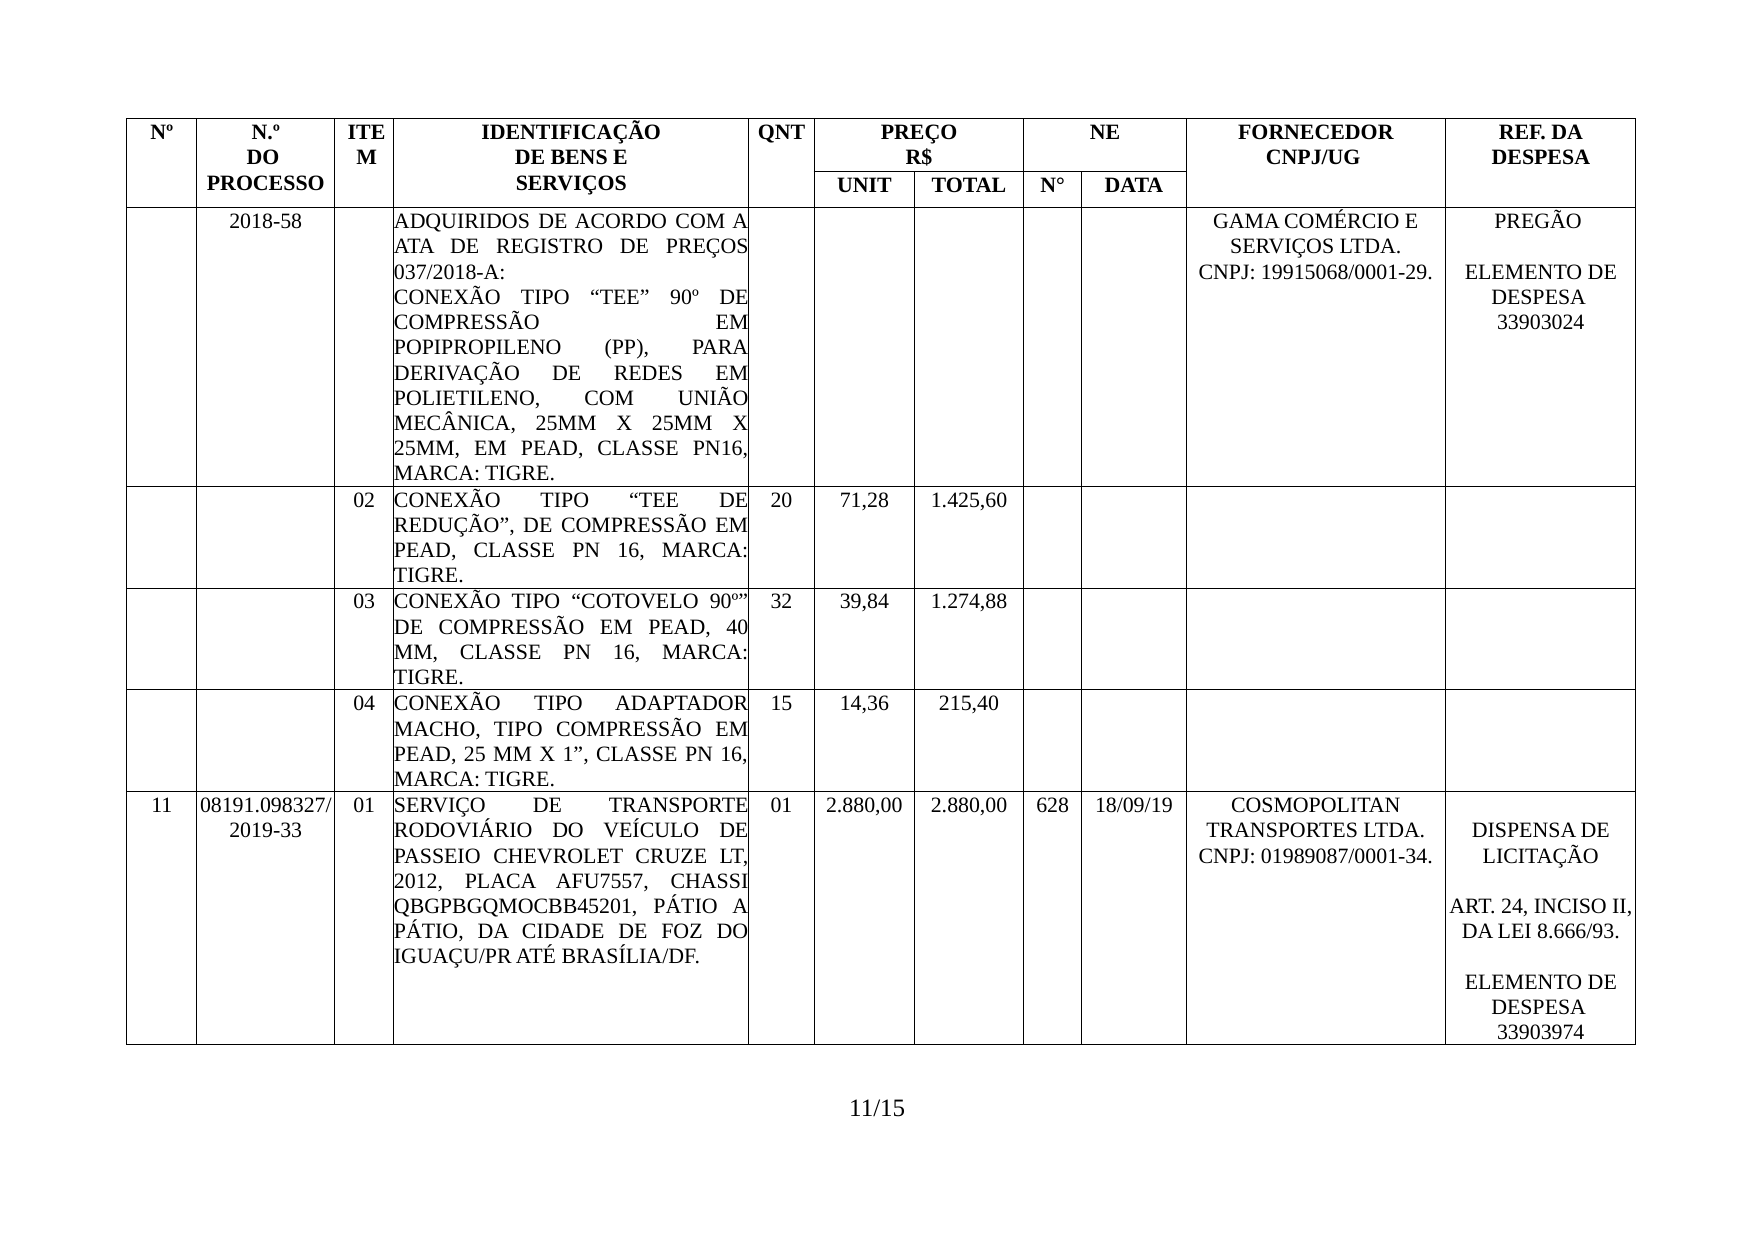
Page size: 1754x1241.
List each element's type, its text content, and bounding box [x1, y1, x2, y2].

table_cell [915, 208, 1023, 486]
table_header NE [1024, 119, 1186, 171]
table_header N.º DO PROCESSO [197, 119, 334, 207]
table_cell 1.274,88 [915, 589, 1023, 689]
table_cell [1446, 589, 1635, 689]
table_header REF. DA DESPESA [1446, 119, 1635, 207]
table_header FORNECEDOR CNPJ/UG [1187, 119, 1445, 207]
table_header PREÇO R$ [815, 119, 1023, 171]
table_header IDENTIFICAÇÃO DE BENS E SERVIÇOS [394, 119, 748, 207]
table_cell 32 [749, 589, 814, 689]
table_cell 11 [127, 792, 196, 1044]
table_cell [1082, 589, 1186, 689]
table_header QNT [749, 119, 814, 207]
table_cell [749, 208, 814, 486]
table_cell 15 [749, 690, 814, 791]
table_cell [1082, 690, 1186, 791]
table_cell ADQUIRIDOS DE ACORDO COM A ATA DE REGISTRO DE PREÇOS 037/2018-A: CONEXÃO TIPO “TEE” 90º DE COMPRESSÃO EM POPIPROPILENO (PP), PARA DERIVAÇÃO DE REDES EM POLIETILENO, COM UNIÃO MECÂNICA, 25MM X 25MM X 25MM, EM PEAD, CLASSE PN16, MARCA: TIGRE. [394, 208, 748, 486]
table_cell 08191.098327/2019-33 [197, 792, 334, 1044]
table_cell 1.425,60 [915, 487, 1023, 587]
table_cell 18/09/19 [1082, 792, 1186, 1044]
table_header ITEM [335, 119, 393, 207]
table_cell [1024, 487, 1081, 587]
table_cell [1446, 690, 1635, 791]
table_cell DATA [1082, 172, 1186, 207]
table_cell 02 [335, 487, 393, 587]
table_cell [127, 589, 196, 689]
table_cell SERVIÇO DE TRANSPORTE RODOVIÁRIO DO VEÍCULO DE PASSEIO CHEVROLET CRUZE LT, 2012, PLACA AFU7557, CHASSI QBGPBGQMOCBB45201, PÁTIO A PÁTIO, DA CIDADE DE FOZ DO IGUAÇU/PR ATÉ BRASÍLIA/DF. [394, 792, 748, 1044]
table_cell [127, 690, 196, 791]
table_cell CONEXÃO TIPO ADAPTADOR MACHO, TIPO COMPRESSÃO EM PEAD, 25 MM X 1”, CLASSE PN 16, MARCA: TIGRE. [394, 690, 748, 791]
table_cell PREGÃO ELEMENTO DE DESPESA 33903024 [1446, 208, 1635, 486]
table_cell UNIT [815, 172, 914, 207]
table_cell 01 [749, 792, 814, 1044]
table_cell [1187, 690, 1445, 791]
table_cell [815, 208, 914, 486]
table_cell 215,40 [915, 690, 1023, 791]
table_cell [1024, 690, 1081, 791]
table_cell 14,36 [815, 690, 914, 791]
table_cell 2.880,00 [815, 792, 914, 1044]
table_cell [1082, 208, 1186, 486]
table_cell [1187, 589, 1445, 689]
table_cell DISPENSA DE LICITAÇÃO ART. 24, INCISO II, DA LEI 8.666/93. ELEMENTO DE DESPESA 33903974 [1446, 792, 1635, 1044]
table_cell 2.880,00 [915, 792, 1023, 1044]
table_cell [1187, 487, 1445, 587]
table_cell [197, 487, 334, 587]
table_cell [1082, 487, 1186, 587]
table_cell [197, 690, 334, 791]
table_cell 04 [335, 690, 393, 791]
table_cell [1446, 487, 1635, 587]
table_cell 39,84 [815, 589, 914, 689]
table_cell 03 [335, 589, 393, 689]
table_cell CONEXÃO TIPO “COTOVELO 90º” DE COMPRESSÃO EM PEAD, 40 MM, CLASSE PN 16, MARCA: TIGRE. [394, 589, 748, 689]
table_cell 01 [335, 792, 393, 1044]
table_header Nº [127, 119, 196, 207]
table_cell GAMA COMÉRCIO E SERVIÇOS LTDA. CNPJ: 19915068/0001-29. [1187, 208, 1445, 486]
table_cell 2018-58 [197, 208, 334, 486]
table_cell [127, 208, 196, 486]
table_cell CONEXÃO TIPO “TEE DE REDUÇÃO”, DE COMPRESSÃO EM PEAD, CLASSE PN 16, MARCA: TIGRE. [394, 487, 748, 587]
table_cell 20 [749, 487, 814, 587]
table_cell 628 [1024, 792, 1081, 1044]
table_cell [1024, 589, 1081, 689]
table_cell 71,28 [815, 487, 914, 587]
table_cell [127, 487, 196, 587]
table_cell COSMOPOLITAN TRANSPORTES LTDA. CNPJ: 01989087/0001-34. [1187, 792, 1445, 1044]
table_cell [1024, 208, 1081, 486]
table_cell [335, 208, 393, 486]
table_cell N° [1024, 172, 1081, 207]
table_cell TOTAL [915, 172, 1023, 207]
table_cell [197, 589, 334, 689]
